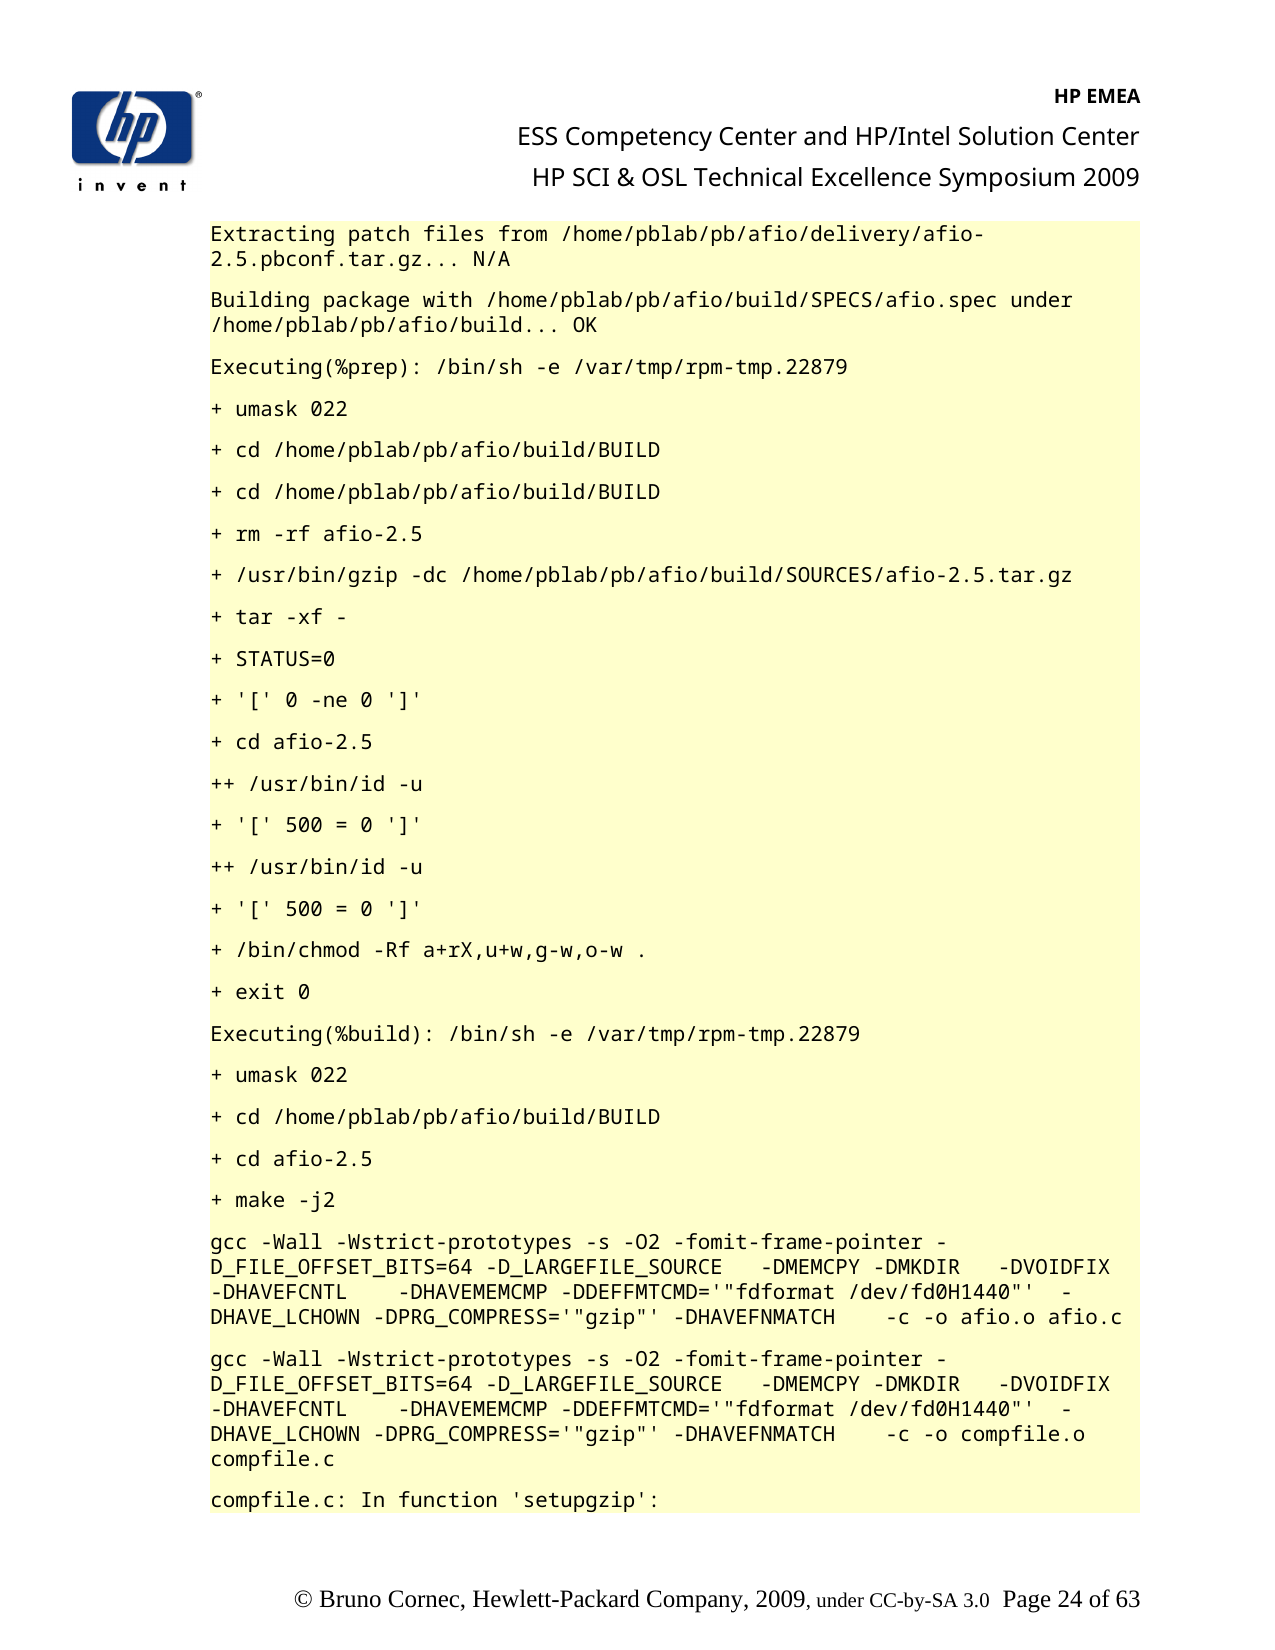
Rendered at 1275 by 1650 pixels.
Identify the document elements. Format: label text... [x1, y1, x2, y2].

text + make -j2 [210, 1188, 1140, 1213]
text gcc -Wall -Wstrict-prototypes -s -O2 -fomit-frame-pointer -D_FILE_OFFSET_BITS=64 -D_LARGEFILE_SOURCE -DMEMCPY -DMKDIR -DVOIDFIX -DHAVEFCNTL -DHAVEMEMCMP -DDEFFMTCMD='"fdformat /dev/fd0H1440"' -DHAVE_LCHOWN -DPRG_COMPRESS='"gzip"' -DHAVEFNMATCH -c -o compfile.o compfile.c [210, 1346, 1140, 1471]
text + STATUS=0 [210, 646, 1140, 671]
text + /bin/chmod -Rf a+rX,u+w,g-w,o-w . [210, 938, 1140, 963]
text + umask 022 [210, 1063, 1140, 1088]
picture [70, 88, 203, 192]
text + '[' 0 -ne 0 ']' [210, 688, 1140, 713]
text + cd afio-2.5 [210, 729, 1140, 754]
text compfile.c: In function 'setupgzip': [210, 1488, 1140, 1513]
text + tar -xf - [210, 604, 1140, 629]
text + '[' 500 = 0 ']' [210, 813, 1140, 838]
text + umask 022 [210, 396, 1140, 421]
text + cd /home/pblab/pb/afio/build/BUILD [210, 479, 1140, 504]
text + '[' 500 = 0 ']' [210, 896, 1140, 921]
text gcc -Wall -Wstrict-prototypes -s -O2 -fomit-frame-pointer -D_FILE_OFFSET_BITS=64 -D_LARGEFILE_SOURCE -DMEMCPY -DMKDIR -DVOIDFIX -DHAVEFCNTL -DHAVEMEMCMP -DDEFFMTCMD='"fdformat /dev/fd0H1440"' -DHAVE_LCHOWN -DPRG_COMPRESS='"gzip"' -DHAVEFNMATCH -c -o afio.o afio.c [210, 1229, 1140, 1329]
text + cd afio-2.5 [210, 1146, 1140, 1171]
text ++ /usr/bin/id -u [210, 854, 1140, 879]
text Executing(%prep): /bin/sh -e /var/tmp/rpm-tmp.22879 [210, 354, 1140, 379]
text ++ /usr/bin/id -u [210, 771, 1140, 796]
text Building package with /home/pblab/pb/afio/build/SPECS/afio.spec under /home/pblab/pb/afio/build... OK [210, 288, 1140, 338]
text + cd /home/pblab/pb/afio/build/BUILD [210, 438, 1140, 463]
text Extracting patch files from /home/pblab/pb/afio/delivery/afio-2.5.pbconf.tar.gz... N/A [210, 221, 1140, 271]
text + exit 0 [210, 979, 1140, 1004]
text Executing(%build): /bin/sh -e /var/tmp/rpm-tmp.22879 [210, 1021, 1140, 1046]
text + cd /home/pblab/pb/afio/build/BUILD [210, 1104, 1140, 1129]
text + /usr/bin/gzip -dc /home/pblab/pb/afio/build/SOURCES/afio-2.5.tar.gz [210, 563, 1140, 588]
text + rm -rf afio-2.5 [210, 521, 1140, 546]
